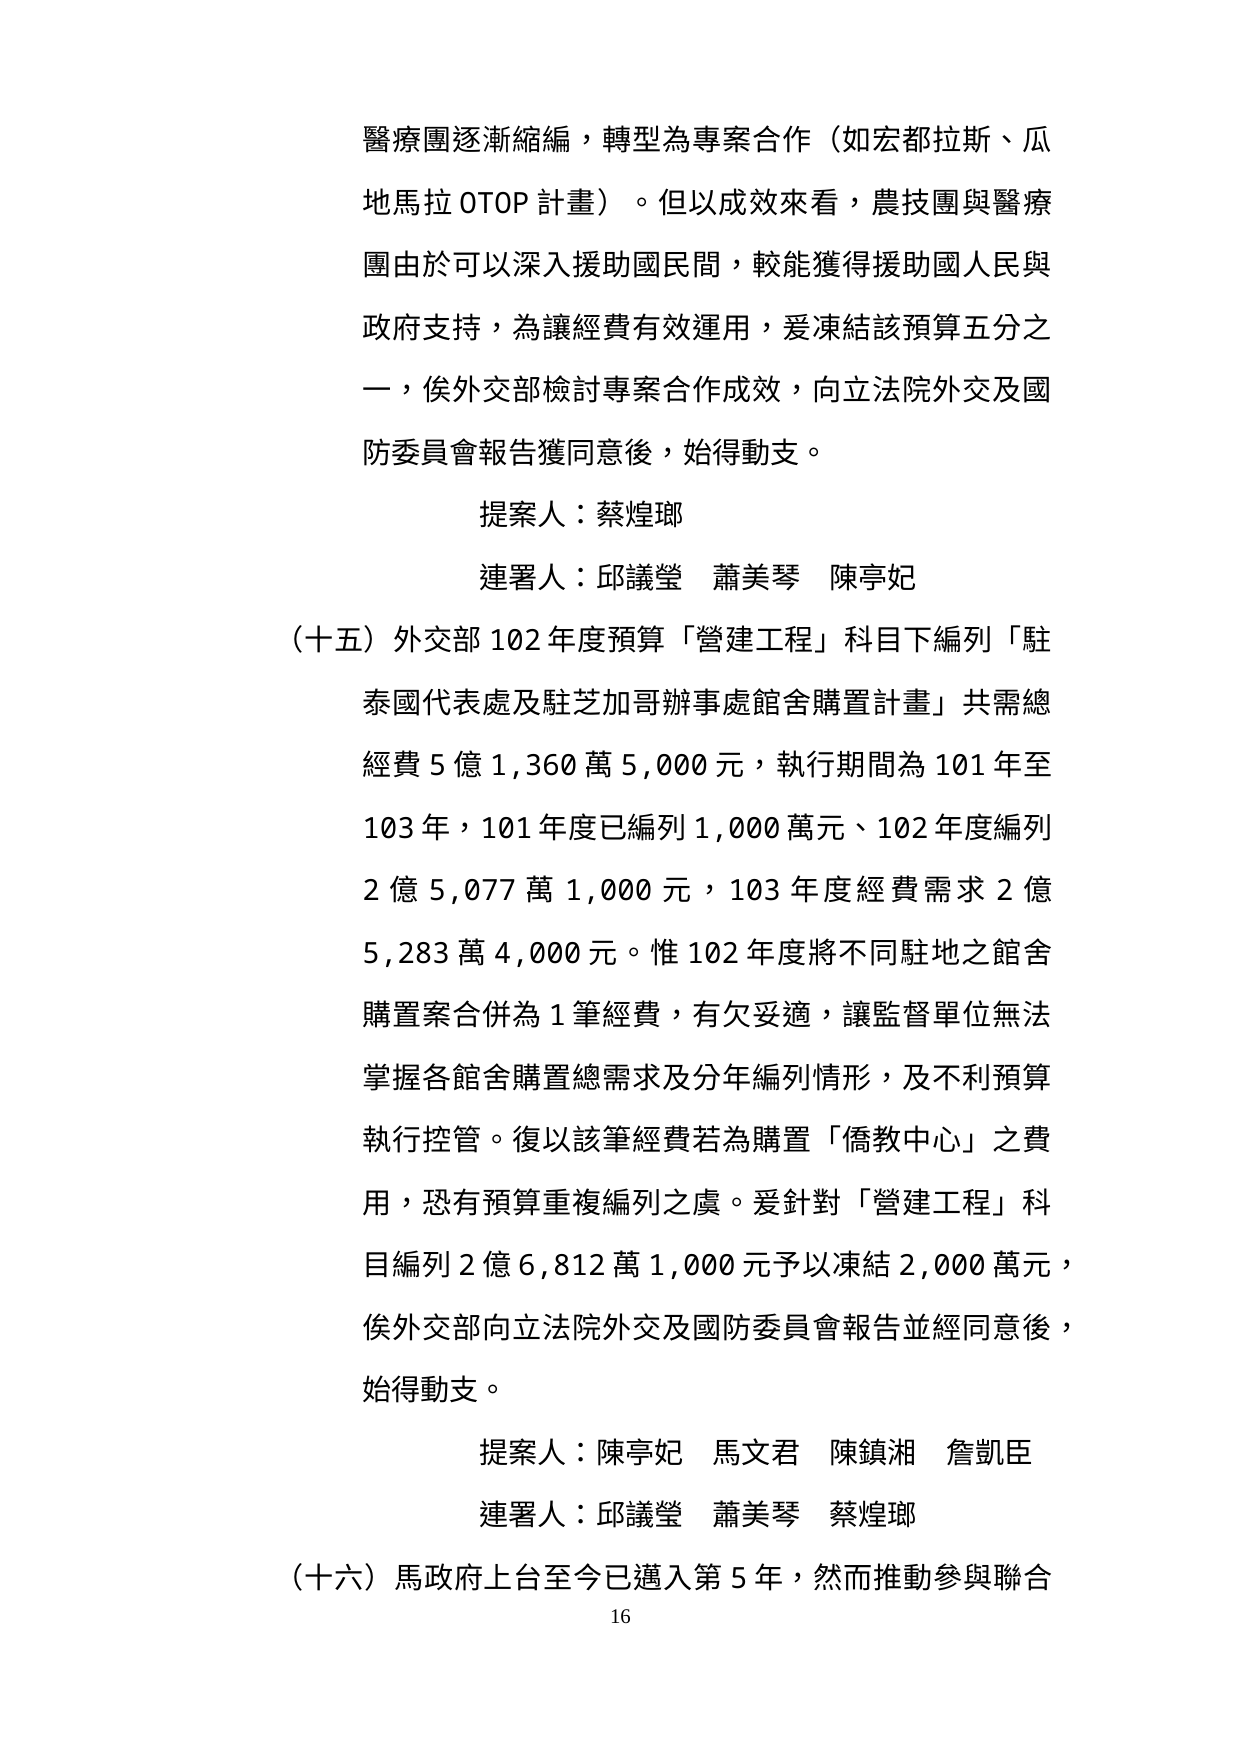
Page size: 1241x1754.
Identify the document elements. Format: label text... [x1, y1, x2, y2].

text 連署人：邱議瑩 蕭美琴 陳亭妃 [187, 534, 1053, 596]
text 醫療團逐漸縮編，轉型為專案合作（如宏都拉斯、瓜地馬拉OTOP計畫）。但以成效來看，農技團與醫療團由於可以深入援助國民間，較能獲得援助國人民與政府支持，為讓經費有效運用，爰凍結該預算五分之一，俟外交部檢討專案合作成效，向立法院外交及國防委員會報告獲同意後，始得動支。 [274, 96, 1053, 471]
text （十五）外交部102年度預算「營建工程」科目下編列「駐泰國代表處及駐芝加哥辦事處館舍購置計畫」共需總經費5億1,360萬5,000元，執行期間為101年至103年，101年度已編列1,000萬元、102年度編列2億5,077萬1,000元，103年度經費需求2億5,283萬4,000元。惟102年度將不同駐地之館舍購置案合併為1筆經費，有欠妥適，讓監督單位無法掌握各館舍購置總需求及分年編列情形，及不利預算執行控管。復以該筆經費若為購置「僑教中心」之費用，恐有預算重複編列之虞。爰針對「營建工程」科目編列2億6,812萬1,000元予以凍結2,000萬元，俟外交部向立法院外交及國防委員會報告並經同意後，始得動支。 [274, 596, 1053, 1409]
text （十六）馬政府上台至今已邁入第5年，然而推動參與聯合 [274, 1534, 1053, 1596]
text 提案人：蔡煌瑯 [187, 471, 1053, 534]
text 連署人：邱議瑩 蕭美琴 蔡煌瑯 [187, 1471, 1053, 1534]
text 提案人：陳亭妃 馬文君 陳鎮湘 詹凱臣 [187, 1409, 1053, 1471]
